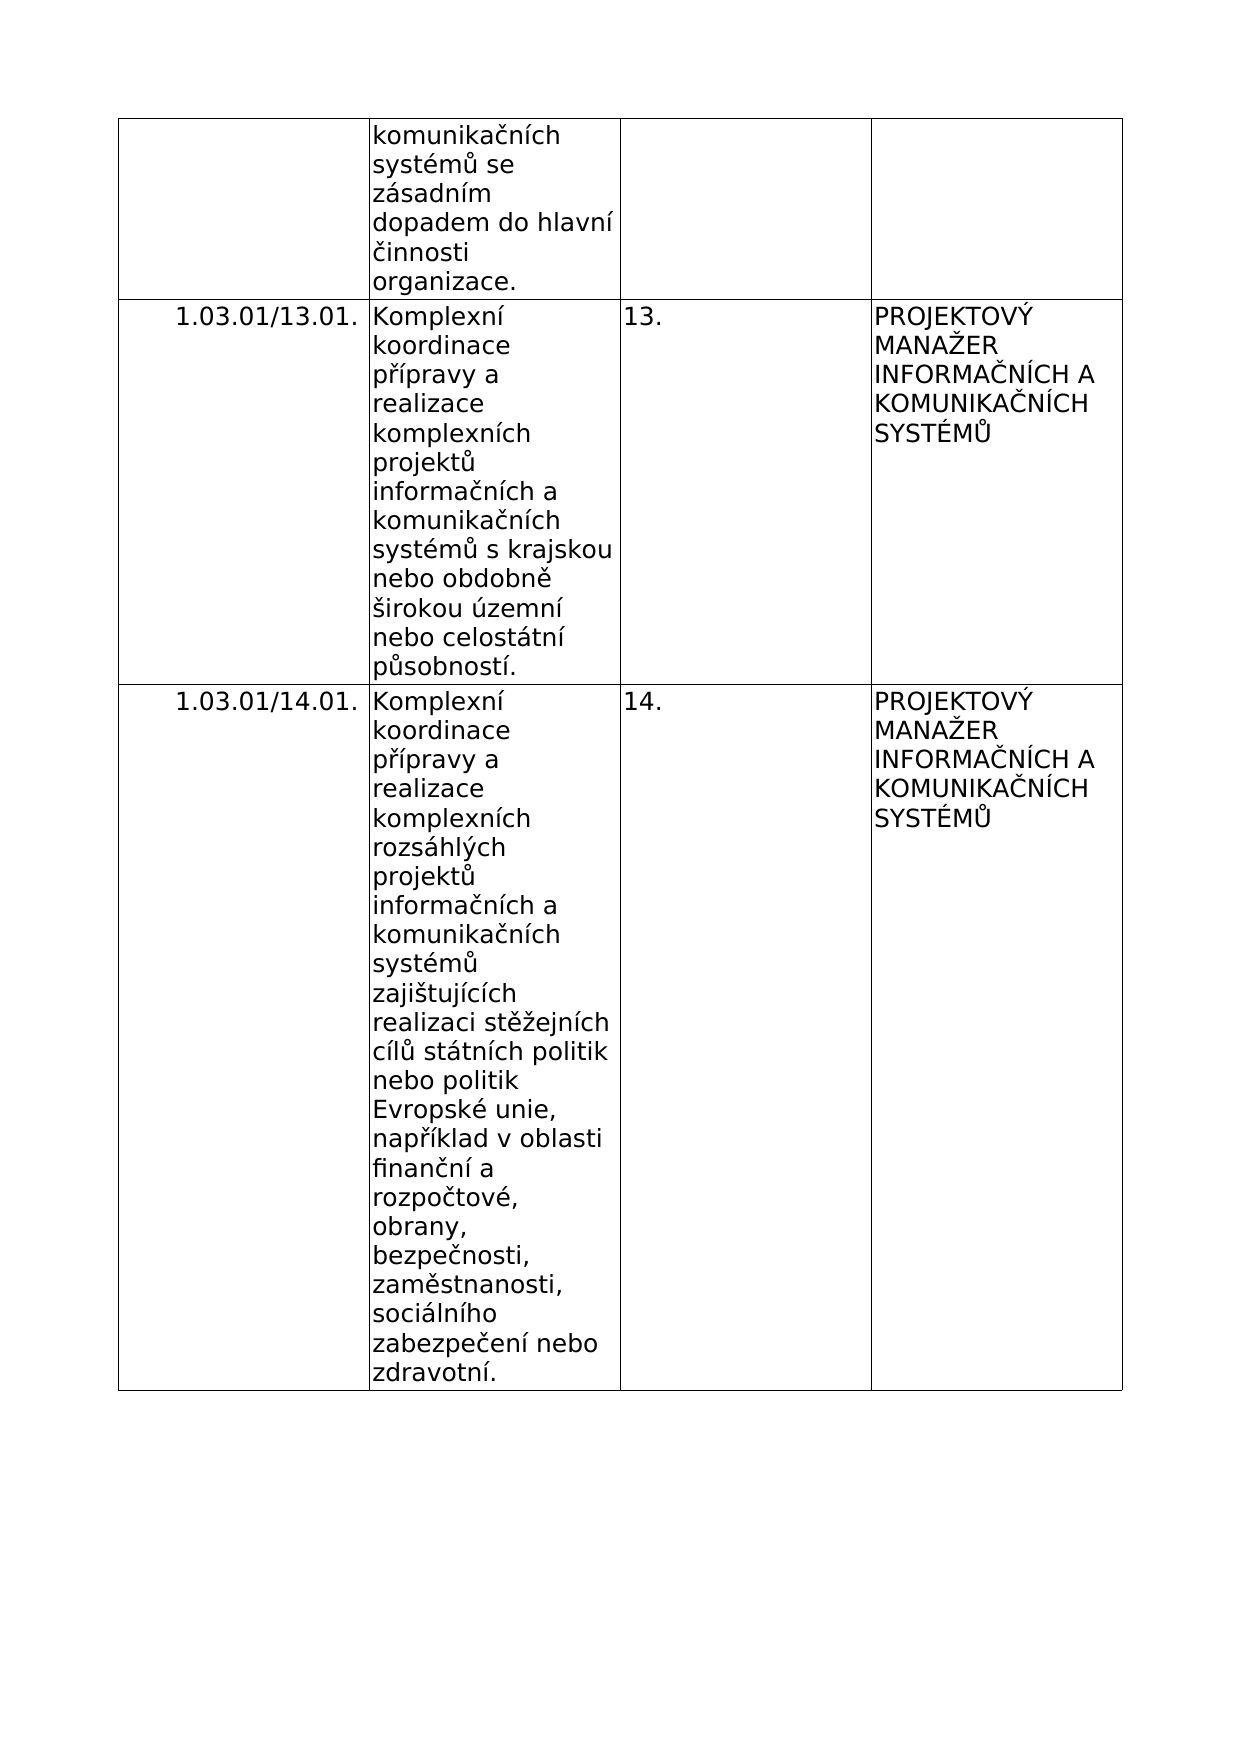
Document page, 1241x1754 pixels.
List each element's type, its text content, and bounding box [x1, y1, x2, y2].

table_cell [119, 119, 369, 299]
table_cell Komplexní koordinace přípravy a realizace komplexních rozsáhlých projektů informačních a komunikačních systémů zajištujících realizaci stěžejních cílů státních politik nebo politik Evropské unie, například v oblasti finanční a rozpočtové, obrany, bezpečnosti, zaměstnanosti, sociálního zabezpečení nebo zdravotní. [370, 685, 620, 1390]
table_cell Komplexní koordinace přípravy a realizace komplexních projektů informačních a komunikačních systémů s krajskou nebo obdobně širokou územní nebo celostátní působností. [370, 300, 620, 684]
table_cell PROJEKTOVÝ MANAŽER INFORMAČNÍCH A KOMUNIKAČNÍCH SYSTÉMŮ [872, 685, 1122, 1390]
table_cell 14. [621, 685, 871, 1390]
table_cell 1.03.01/13.01. [119, 300, 369, 684]
table_cell komunikačních systémů se zásadním dopadem do hlavní činnosti organizace. [370, 119, 620, 299]
table_cell 1.03.01/14.01. [119, 685, 369, 1390]
table_cell PROJEKTOVÝ MANAŽER INFORMAČNÍCH A KOMUNIKAČNÍCH SYSTÉMŮ [872, 300, 1122, 684]
table_cell [621, 119, 871, 299]
table_cell 13. [621, 300, 871, 684]
table_cell [872, 119, 1122, 299]
